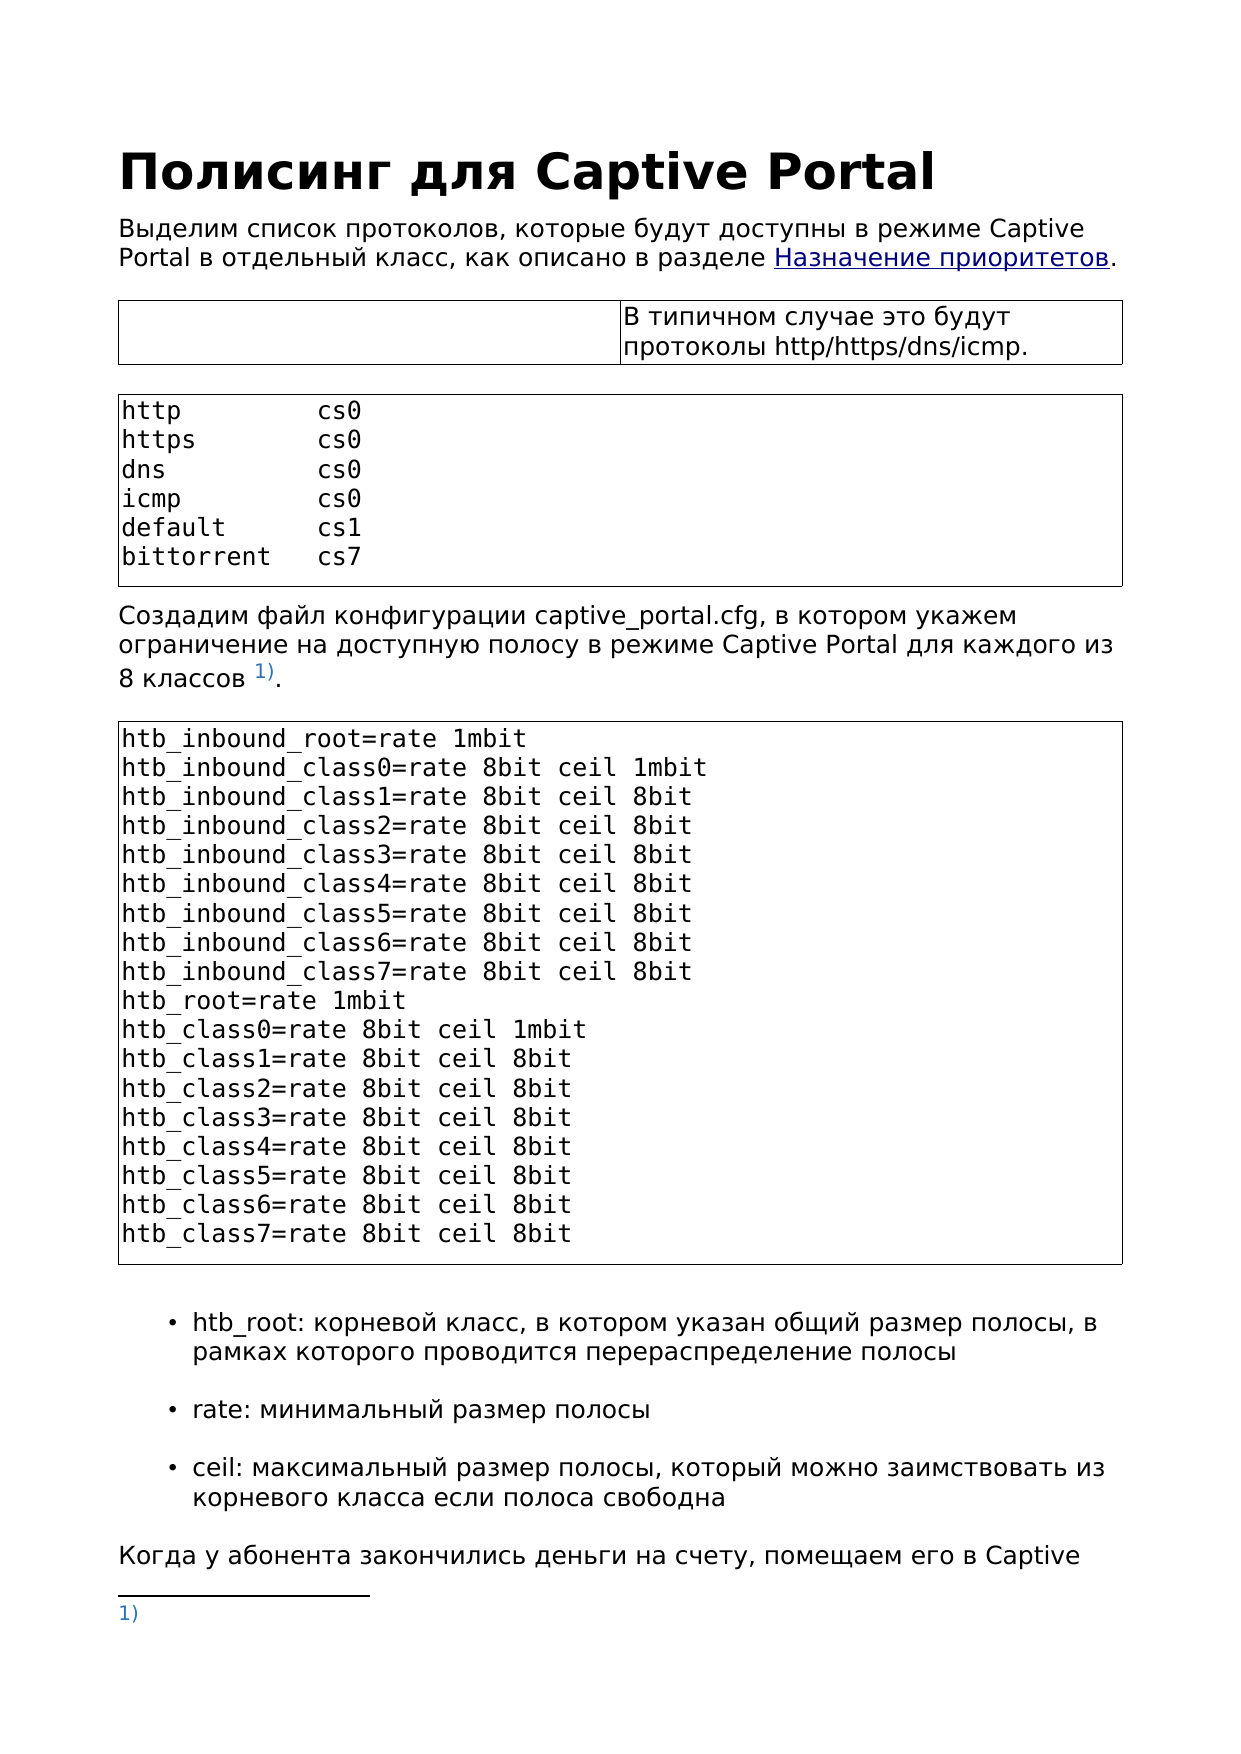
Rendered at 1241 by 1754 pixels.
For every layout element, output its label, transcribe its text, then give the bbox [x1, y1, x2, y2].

text Когда у абонента закончились деньги на счету, помещаем его в Captive [118, 1541, 1122, 1571]
table_header В типичном случае это будут протоколы http/https/dns/icmp. [621, 301, 1122, 364]
list rate: минимальный размер полосы [177, 1395, 1122, 1454]
list htb_root: корневой класс, в котором указан общий размер полосы, в рамках которого проводится перераспределение полосы [177, 1308, 1122, 1395]
text Создадим файл конфигурации captive_portal.cfg, в котором укажем ограничение на доступную полосу в режиме Captive Portal для каждого из 8 классов . [118, 601, 1122, 693]
table_header [119, 301, 620, 364]
table_header http cs0 https cs0 dns cs0 icmp cs0 default cs1 bittorrent cs7 [119, 395, 1122, 586]
subtitle Полисинг для Captive Portal [118, 143, 1122, 201]
table_header htb_inbound_root=rate 1mbit htb_inbound_class0=rate 8bit ceil 1mbit htb_inbound_class1=rate 8bit ceil 8bit htb_inbound_class2=rate 8bit ceil 8bit htb_inbound_class3=rate 8bit ceil 8bit htb_inbound_class4=rate 8bit ceil 8bit htb_inbound_class5=rate 8bit ceil 8bit htb_inbound_class6=rate 8bit ceil 8bit htb_inbound_class7=rate 8bit ceil 8bit htb_root=rate 1mbit htb_class0=rate 8bit ceil 1mbit htb_class1=rate 8bit ceil 8bit htb_class2=rate 8bit ceil 8bit htb_class3=rate 8bit ceil 8bit htb_class4=rate 8bit ceil 8bit htb_class5=rate 8bit ceil 8bit htb_class6=rate 8bit ceil 8bit htb_class7=rate 8bit ceil 8bit [119, 722, 1122, 1263]
text Выделим список протоколов, которые будут доступны в режиме Captive Portal в отдельный класс, как описано в разделе Назначение приоритетов. [118, 214, 1122, 272]
list ceil: максимальный размер полосы, который можно заимствовать из корневого класса если полоса свободна [177, 1454, 1122, 1512]
